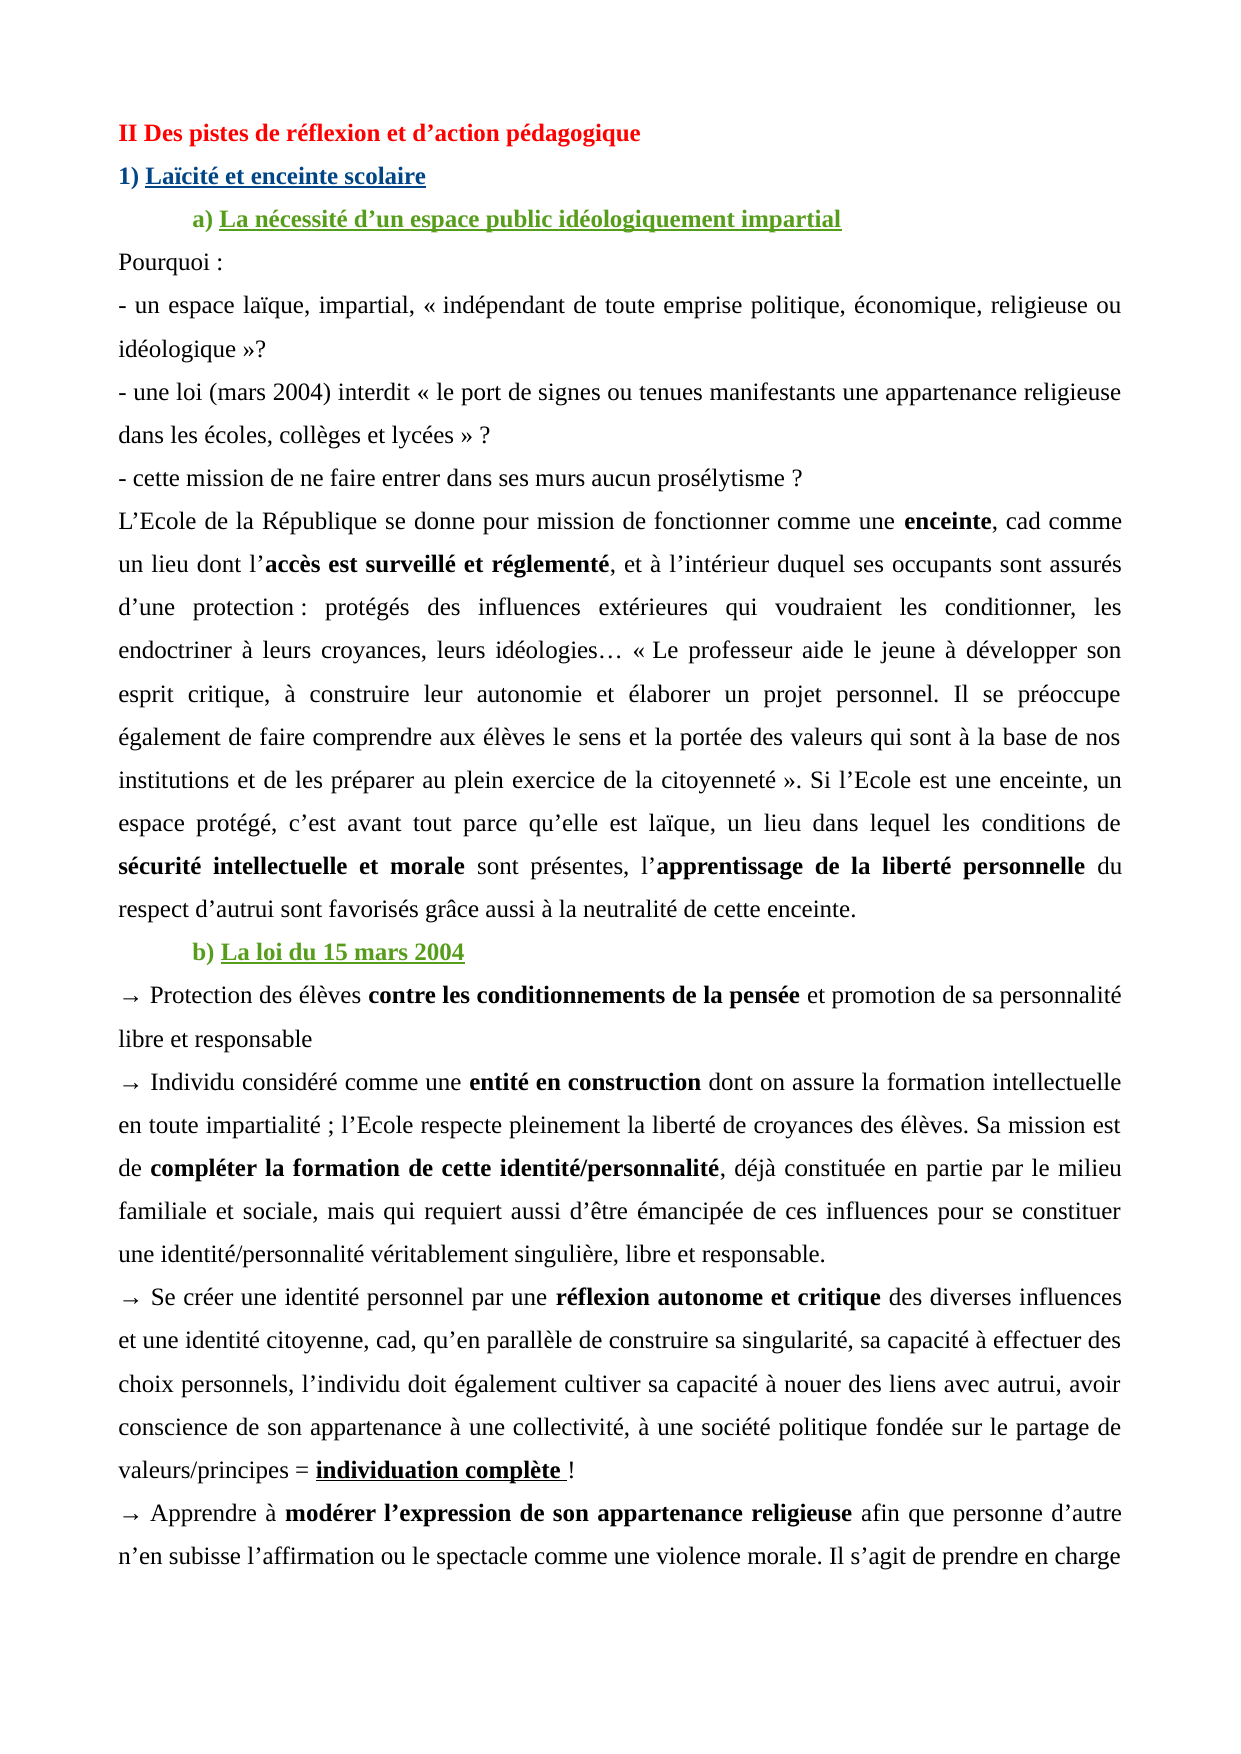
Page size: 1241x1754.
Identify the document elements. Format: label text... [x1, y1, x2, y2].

text → Individu considéré comme une entité en construction dont on assure la formation intellectuelle en toute impartialité ; l’Ecole respecte pleinement la liberté de croyances des élèves. Sa mission est de compléter la formation de cette identité/personnalité, déjà constituée en partie par le milieu familiale et sociale, mais qui requiert aussi d’être émancipée de ces influences pour se constituer une identité/personnalité véritablement singulière, libre et responsable. [118, 1067, 1122, 1268]
text II Des pistes de réflexion et d’action pédagogique [118, 118, 1122, 147]
text L’Ecole de la République se donne pour mission de fonctionner comme une enceinte, cad comme un lieu dont l’accès est surveillé et réglementé, et à l’intérieur duquel ses occupants sont assurés d’une protection : protégés des influences extérieures qui voudraient les conditionner, les endoctriner à leurs croyances, leurs idéologies… « Le professeur aide le jeune à développer son esprit critique, à construire leur autonomie et élaborer un projet personnel. Il se préoccupe également de faire comprendre aux élèves le sens et la portée des valeurs qui sont à la base de nos institutions et de les préparer au plein exercice de la citoyenneté ». Si l’Ecole est une enceinte, un espace protégé, c’est avant tout parce qu’elle est laïque, un lieu dans lequel les conditions de sécurité intellectuelle et morale sont présentes, l’apprentissage de la liberté personnelle du respect d’autrui sont favorisés grâce aussi à la neutralité de cette enceinte. [118, 506, 1122, 923]
text Pourquoi : [118, 247, 1122, 276]
text → Protection des élèves contre les conditionnements de la pensée et promotion de sa personnalité libre et responsable [118, 981, 1122, 1052]
text a) La nécessité d’un espace public idéologiquement impartial [118, 204, 1122, 233]
text 1) Laïcité et enceinte scolaire [118, 161, 1122, 190]
text - une loi (mars 2004) interdit « le port de signes ou tenues manifestants une appartenance religieuse dans les écoles, collèges et lycées » ? [118, 377, 1122, 449]
text b) La loi du 15 mars 2004 [118, 937, 1122, 966]
text → Apprendre à modérer l’expression de son appartenance religieuse afin que personne d’autre n’en subisse l’affirmation ou le spectacle comme une violence morale. Il s’agit de prendre en charge [118, 1498, 1122, 1570]
text - un espace laïque, impartial, « indépendant de toute emprise politique, économique, religieuse ou idéologique »? [118, 291, 1122, 362]
text - cette mission de ne faire entrer dans ses murs aucun prosélytisme ? [118, 463, 1122, 492]
text → Se créer une identité personnel par une réflexion autonome et critique des diverses influences et une identité citoyenne, cad, qu’en parallèle de construire sa singularité, sa capacité à effectuer des choix personnels, l’individu doit également cultiver sa capacité à nouer des liens avec autrui, avoir conscience de son appartenance à une collectivité, à une société politique fondée sur le partage de valeurs/principes = individuation complète ! [118, 1282, 1122, 1484]
